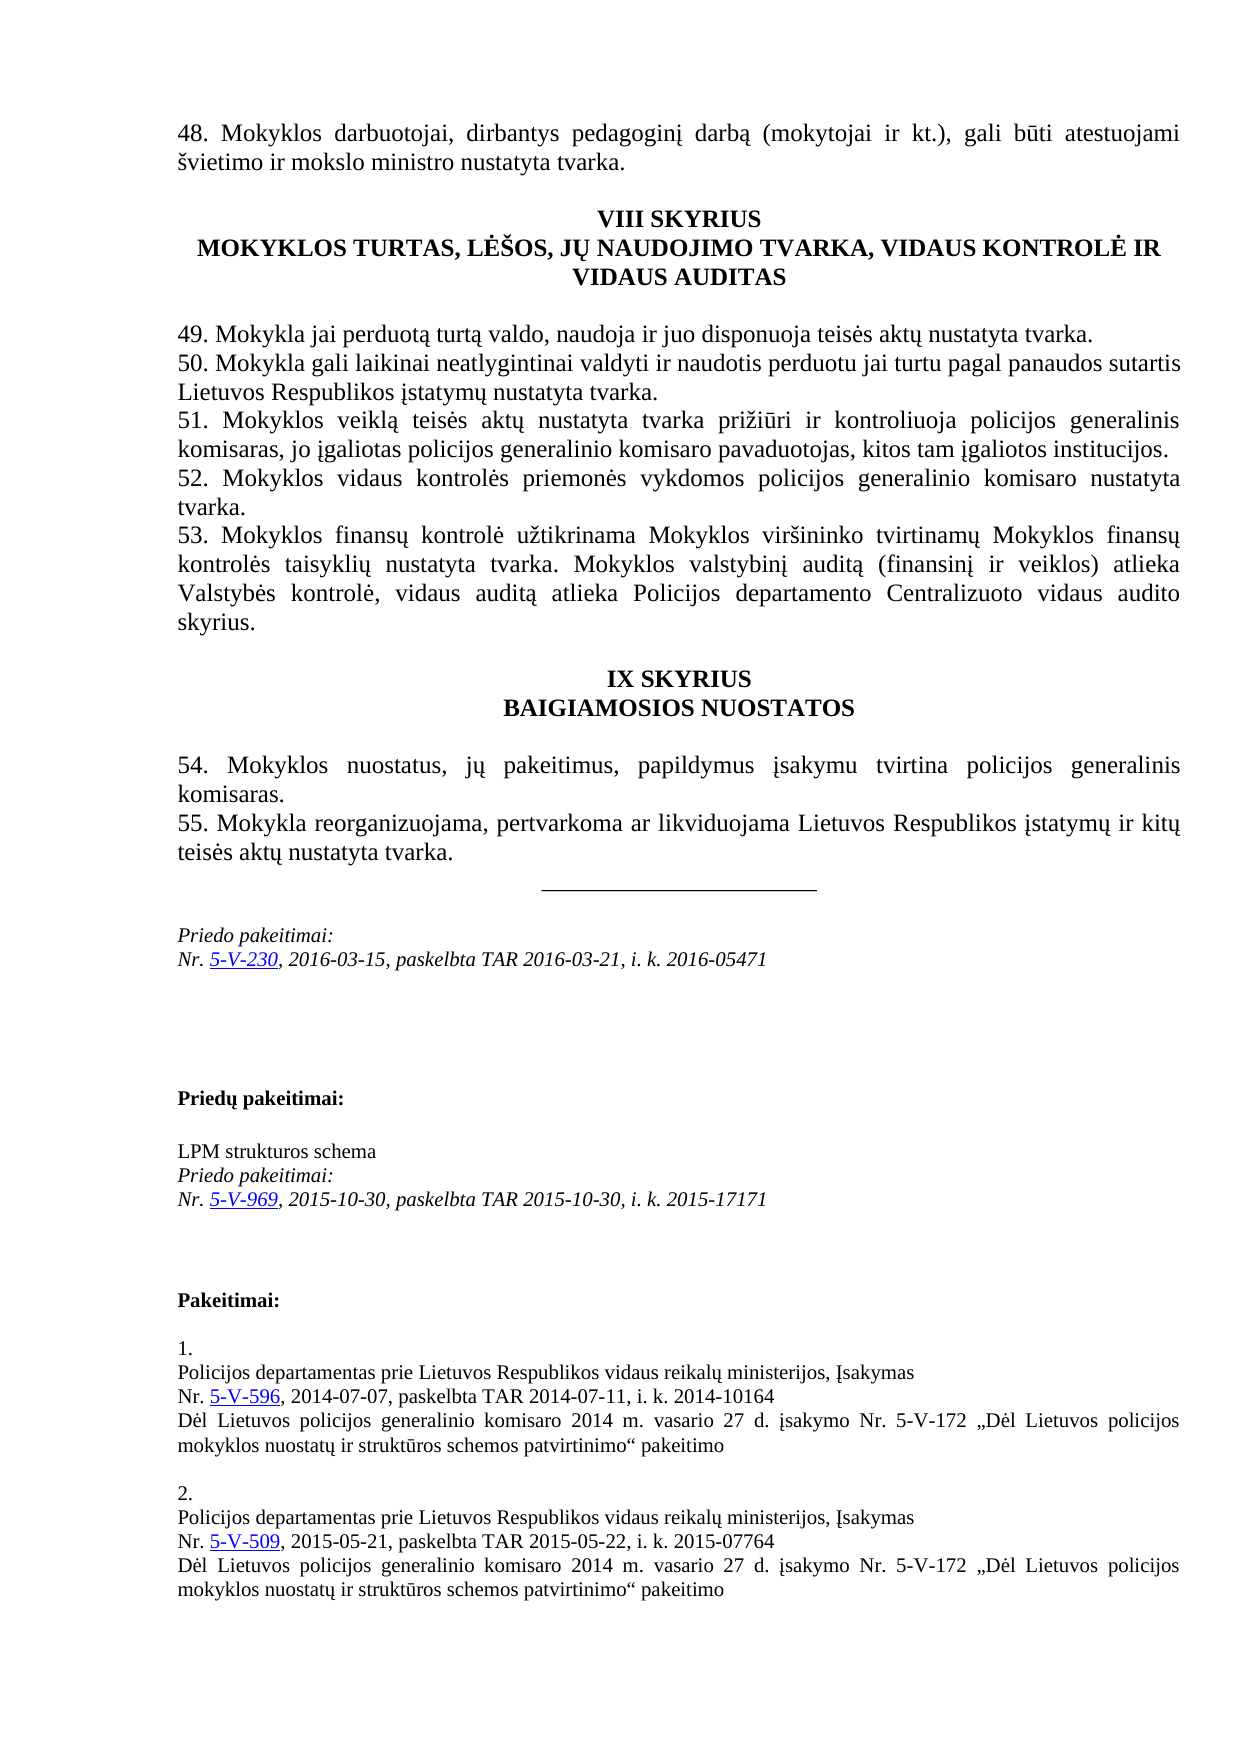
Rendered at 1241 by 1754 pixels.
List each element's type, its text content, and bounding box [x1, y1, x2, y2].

text IX SKYRIUS [177, 664, 1181, 693]
text 48. Mokyklos darbuotojai, dirbantys pedagoginį darbą (mokytojai ir kt.), gali būti atestuojami švietimo ir mokslo ministro nustatyta tvarka. [177, 118, 1181, 176]
text Nr. 5-V-969, 2015-10-30, paskelbta TAR 2015-10-30, i. k. 2015-17171 [177, 1187, 1181, 1211]
text Nr. 5-V-509, 2015-05-21, paskelbta TAR 2015-05-22, i. k. 2015-07764 [177, 1529, 1181, 1553]
text Policijos departamentas prie Lietuvos Respublikos vidaus reikalų ministerijos, Įsakymas [177, 1360, 1181, 1384]
text Dėl Lietuvos policijos generalinio komisaro 2014 m. vasario 27 d. įsakymo Nr. 5-V-172 „Dėl Lietuvos policijos mokyklos nuostatų ir struktūros schemos patvirtinimo“ pakeitimo [177, 1553, 1181, 1601]
text Priedų pakeitimai: [177, 1086, 1181, 1110]
text LPM strukturos schema [177, 1139, 1181, 1163]
text Policijos departamentas prie Lietuvos Respublikos vidaus reikalų ministerijos, Įsakymas [177, 1505, 1181, 1529]
text 52. Mokyklos vidaus kontrolės priemonės vykdomos policijos generalinio komisaro nustatyta tvarka. [177, 463, 1181, 521]
text 2. [177, 1481, 1181, 1505]
text ______________________ [177, 866, 1181, 894]
text Priedo pakeitimai: [177, 923, 1181, 947]
text Dėl Lietuvos policijos generalinio komisaro 2014 m. vasario 27 d. įsakymo Nr. 5-V-172 „Dėl Lietuvos policijos mokyklos nuostatų ir struktūros schemos patvirtinimo“ pakeitimo [177, 1408, 1181, 1457]
text 49. Mokykla jai perduotą turtą valdo, naudoja ir juo disponuoja teisės aktų nustatyta tvarka. [177, 319, 1181, 348]
text Nr. 5-V-596, 2014-07-07, paskelbta TAR 2014-07-11, i. k. 2014-10164 [177, 1384, 1181, 1408]
text 54. Mokyklos nuostatus, jų pakeitimus, papildymus įsakymu tvirtina policijos generalinis komisaras. [177, 751, 1181, 808]
text MOKYKLOS TURTAS, LĖŠOS, JŲ NAUDOJIMO TVARKA, VIDAUS KONTROLĖ IR VIDAUS AUDITAS [177, 233, 1181, 291]
text Pakeitimai: [177, 1288, 1181, 1312]
text VIII SKYRIUS [177, 204, 1181, 233]
text 53. Mokyklos finansų kontrolė užtikrinama Mokyklos viršininko tvirtinamų Mokyklos finansų kontrolės taisyklių nustatyta tvarka. Mokyklos valstybinį auditą (finansinį ir veiklos) atlieka Valstybės kontrolė, vidaus auditą atlieka Policijos departamento Centralizuoto vidaus audito skyrius. [177, 521, 1181, 636]
text BAIGIAMOSIOS NUOSTATOS [177, 693, 1181, 722]
text 50. Mokykla gali laikinai neatlygintinai valdyti ir naudotis perduotu jai turtu pagal panaudos sutartis Lietuvos Respublikos įstatymų nustatyta tvarka. [177, 348, 1181, 406]
text 55. Mokykla reorganizuojama, pertvarkoma ar likviduojama Lietuvos Respublikos įstatymų ir kitų teisės aktų nustatyta tvarka. [177, 808, 1181, 866]
text Priedo pakeitimai: [177, 1163, 1181, 1187]
text 1. [177, 1336, 1181, 1360]
text 51. Mokyklos veiklą teisės aktų nustatyta tvarka prižiūri ir kontroliuoja policijos generalinis komisaras, jo įgaliotas policijos generalinio komisaro pavaduotojas, kitos tam įgaliotos institucijos. [177, 406, 1181, 463]
text Nr. 5-V-230, 2016-03-15, paskelbta TAR 2016-03-21, i. k. 2016-05471 [177, 947, 1181, 971]
